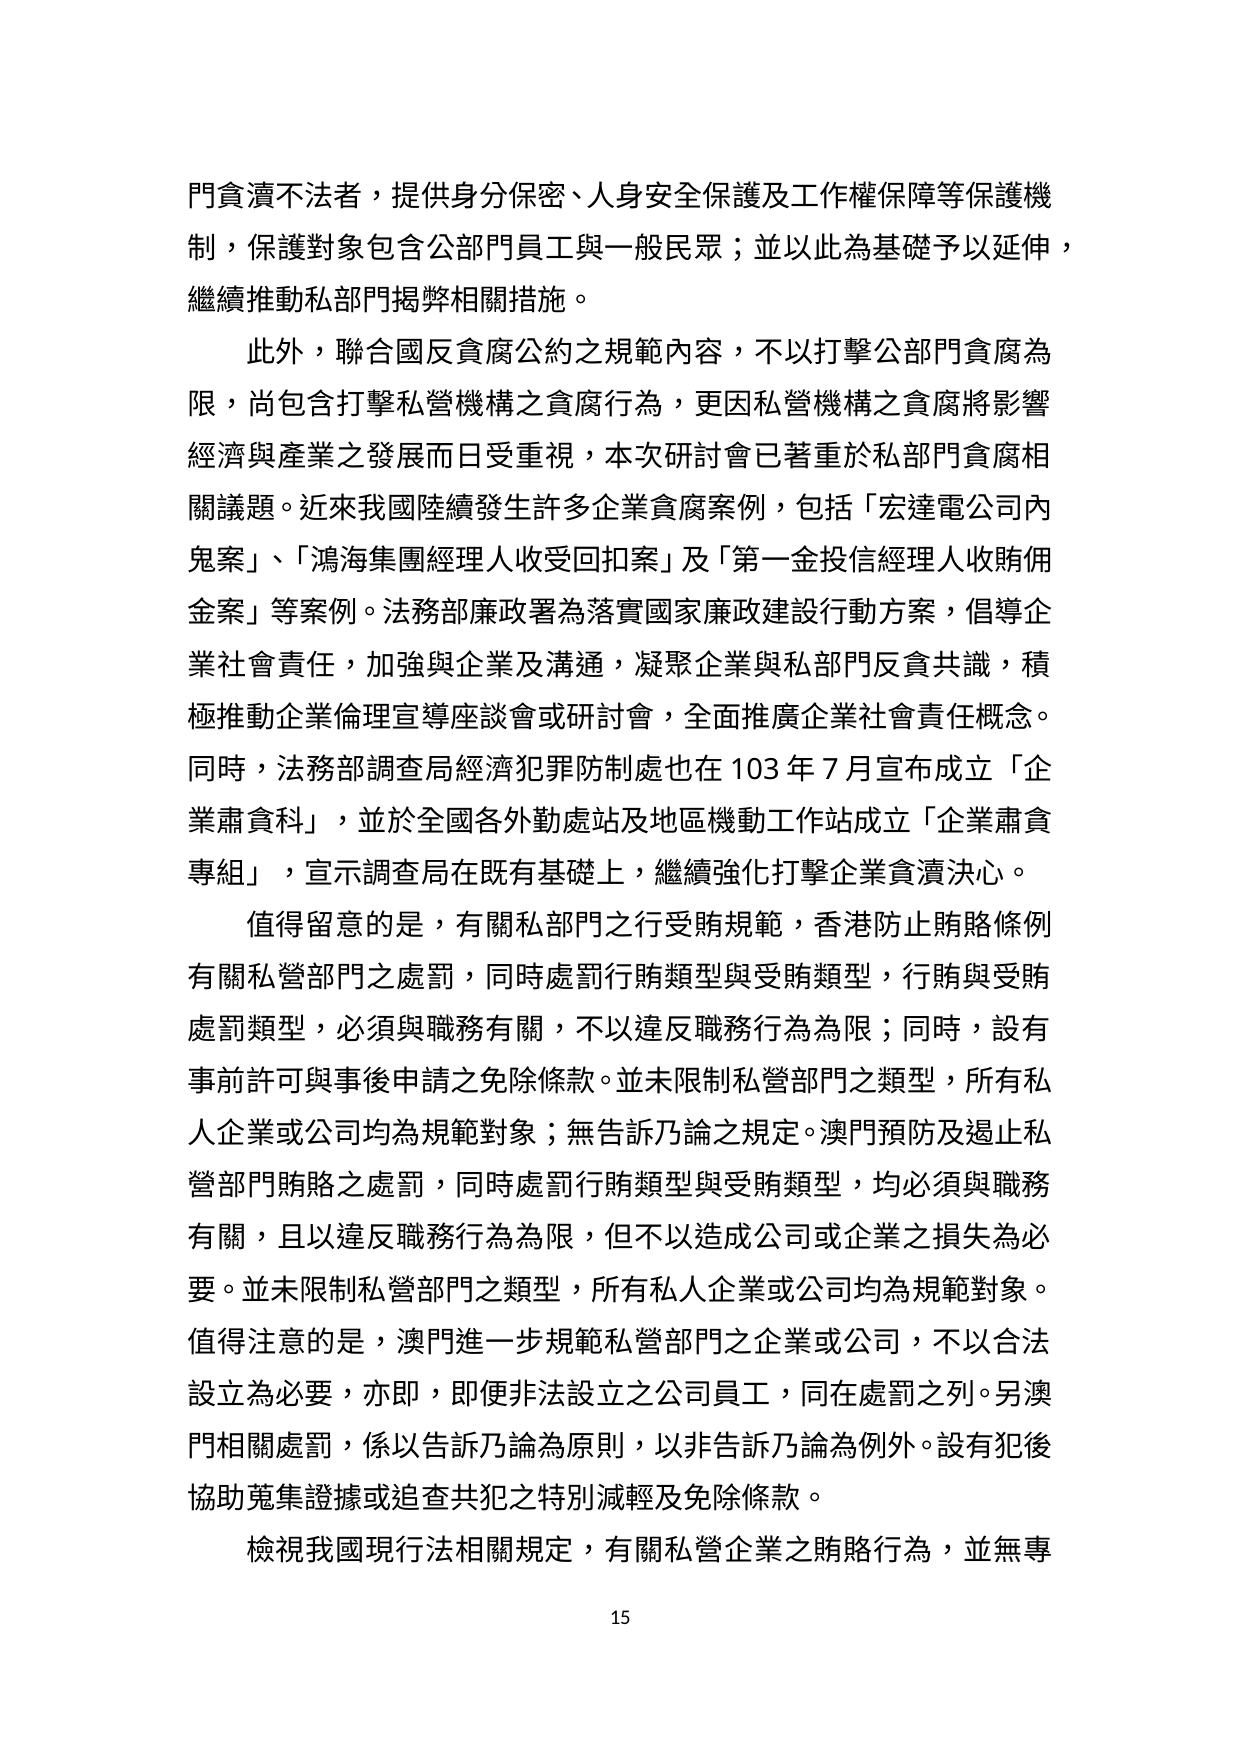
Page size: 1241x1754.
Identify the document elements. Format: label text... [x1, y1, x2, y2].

text 其次，有關公共參與部分，研討內容著重於揭弊者保護相關議題。法務部廉政署已完成「揭弊者保護法」草案之研擬，就檢舉公部門貪瀆不法者，提供身分保密、人身安全保護及工作權保障等保護機制，保護對象包含公部門員工與一般民眾；並以此為基礎予以延伸，繼續推動私部門揭弊相關措施。 [187, 164, 1053, 321]
text 值得留意的是，有關私部門之行受賄規範，香港防止賄賂條例有關私營部門之處罰，同時處罰行賄類型與受賄類型，行賄與受賄處罰類型，必須與職務有關，不以違反職務行為為限；同時，設有事前許可與事後申請之免除條款。並未限制私營部門之類型，所有私人企業或公司均為規範對象；無告訴乃論之規定。澳門預防及遏止私營部門賄賂之處罰，同時處罰行賄類型與受賄類型，均必須與職務有關，且以違反職務行為為限，但不以造成公司或企業之損失為必要。並未限制私營部門之類型，所有私人企業或公司均為規範對象。值得注意的是，澳門進一步規範私營部門之企業或公司，不以合法設立為必要，亦即，即便非法設立之公司員工，同在處罰之列。另澳門相關處罰，係以告訴乃論為原則，以非告訴乃論為例外。設有犯後協助蒐集證據或追查共犯之特別減輕及免除條款。 [187, 894, 1053, 1519]
text 檢視我國現行法相關規定，有關私營企業之賄賂行為，並無專法規定，而散見於證券交易法、期貨交易法、證券投資信託及顧問法、銀行法等金融刑事特別法之中，但規範體例及內容不盡相同；若非屬前開金融刑事特別法之範圍，則依其情節可能該當刑法第342條背信罪或相關金融刑事特別法之特殊背信罪。為落實國際反貪腐公約之要求，並因應國際反貪趨勢之發展，有關私部門賄賂相關規範之研議，仍有相當的必要性。 [187, 1519, 1053, 1571]
text 此外，聯合國反貪腐公約之規範內容，不以打擊公部門貪腐為限，尚包含打擊私營機構之貪腐行為，更因私營機構之貪腐將影響經濟與產業之發展而日受重視，本次研討會已著重於私部門貪腐相關議題。近來我國陸續發生許多企業貪腐案例，包括「宏達電公司內鬼案」、「鴻海集團經理人收受回扣案」及「第一金投信經理人收賄佣金案」等案例。法務部廉政署為落實國家廉政建設行動方案，倡導企業社會責任，加強與企業及溝通，凝聚企業與私部門反貪共識，積極推動企業倫理宣導座談會或研討會，全面推廣企業社會責任概念。同時，法務部調查局經濟犯罪防制處也在103年7月宣布成立「企業肅貪科」，並於全國各外勤處站及地區機動工作站成立「企業肅貪專組」，宣示調查局在既有基礎上，繼續強化打擊企業貪瀆決心。 [187, 321, 1053, 894]
